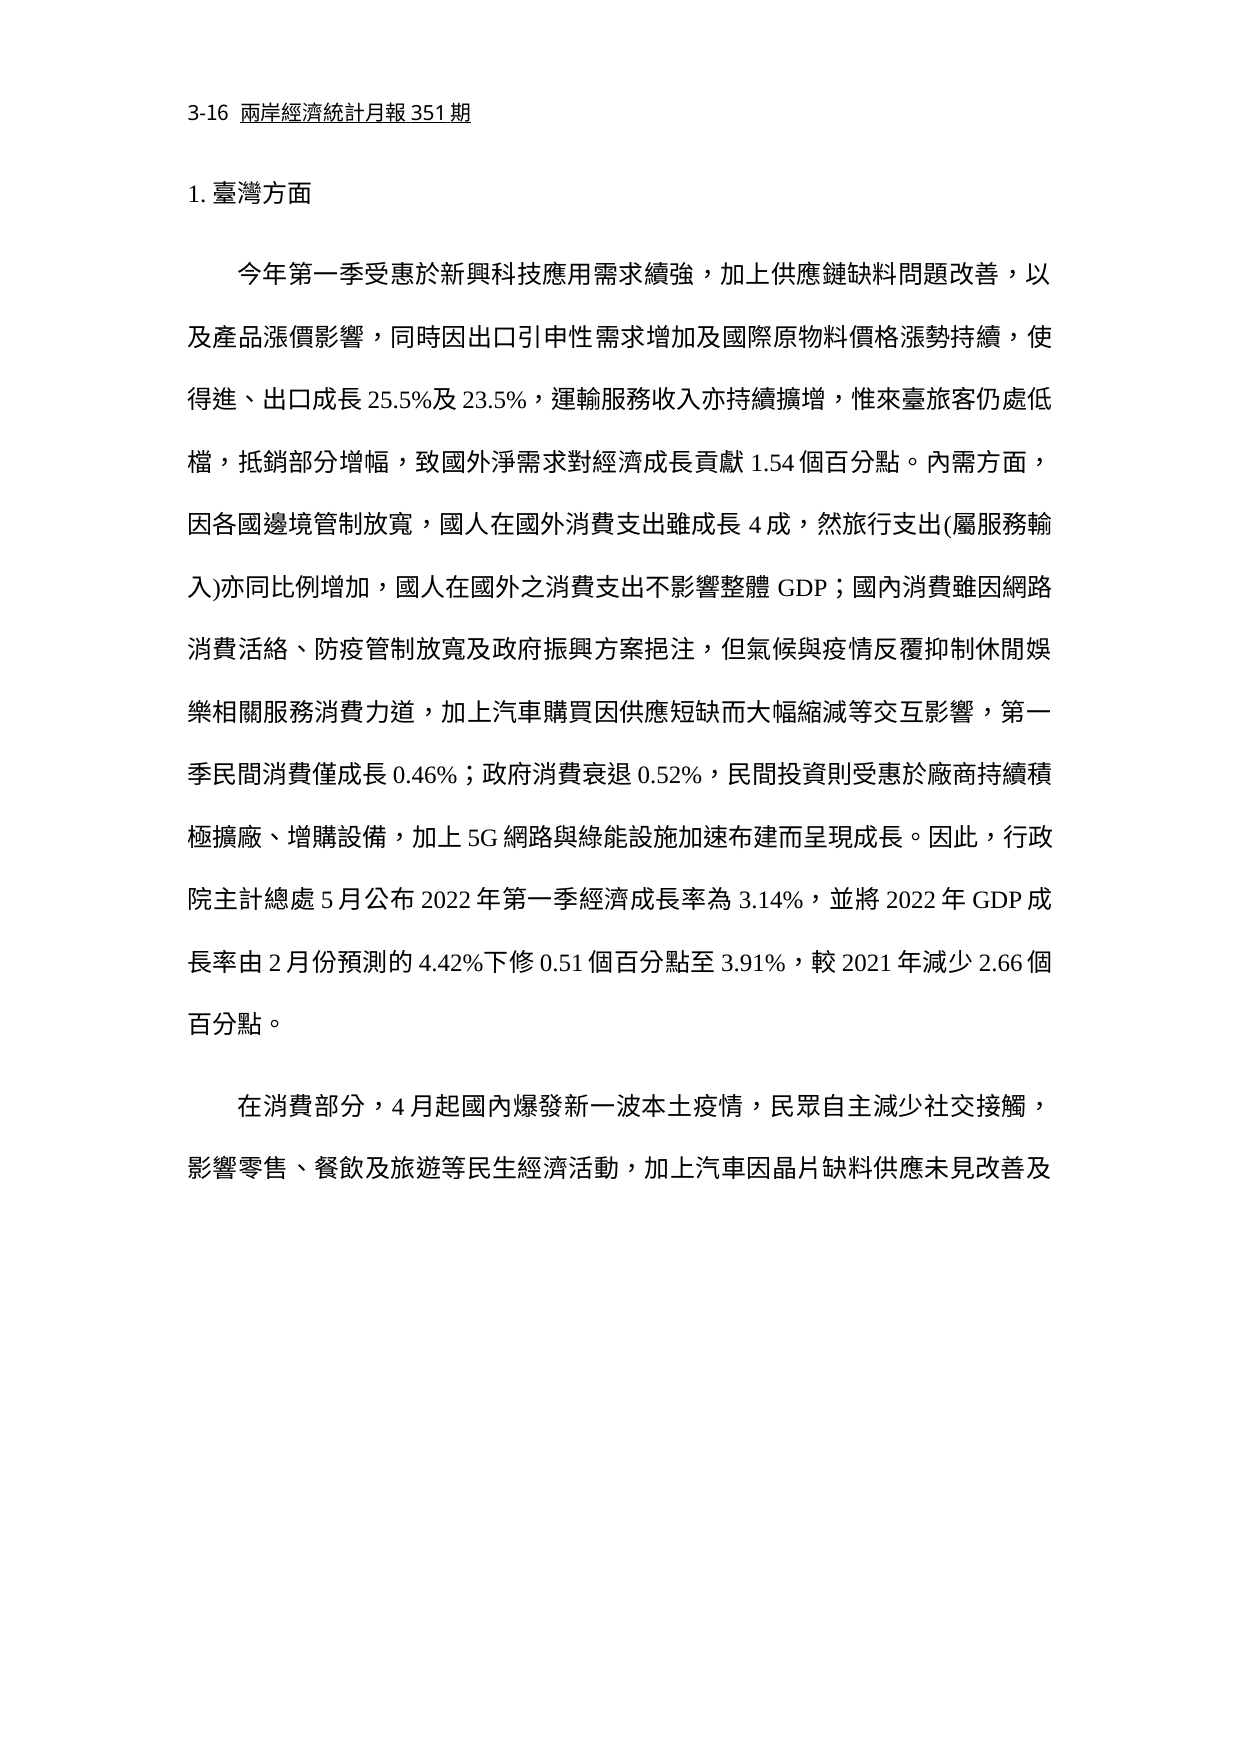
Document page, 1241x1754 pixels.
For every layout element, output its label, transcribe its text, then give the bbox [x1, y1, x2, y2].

text 在消費部分，4月起國內爆發新一波本土疫情，民眾自主減少社交接觸，影響零售、餐飲及旅遊等民生經濟活動，加上汽車因晶片缺料供應未見改善及 [187, 1062, 1053, 1187]
text 1. 臺灣方面 [187, 150, 1053, 212]
text 今年第一季受惠於新興科技應用需求續強，加上供應鏈缺料問題改善，以及產品漲價影響，同時因出口引申性需求增加及國際原物料價格漲勢持續，使得進、出口成長25.5%及23.5%，運輸服務收入亦持續擴增，惟來臺旅客仍處低檔，抵銷部分增幅，致國外淨需求對經濟成長貢獻1.54個百分點。內需方面，因各國邊境管制放寬，國人在國外消費支出雖成長4成，然旅行支出(屬服務輸入)亦同比例增加，國人在國外之消費支出不影響整體GDP；國內消費雖因網路消費活絡、防疫管制放寬及政府振興方案挹注，但氣候與疫情反覆抑制休閒娛樂相關服務消費力道，加上汽車購買因供應短缺而大幅縮減等交互影響，第一季民間消費僅成長0.46%；政府消費衰退0.52%，民間投資則受惠於廠商持續積極擴廠、增購設備，加上5G網路與綠能﻿設施加速布建而呈現成長。因此，行政院主計總處5月公布2022年第一季經濟成長率為3.14%，並將2022年GDP成長率由2月份預測的4.42%下修0.51個百分點至3.91%，較2021年減少2.66個百分點。 [187, 231, 1053, 1044]
